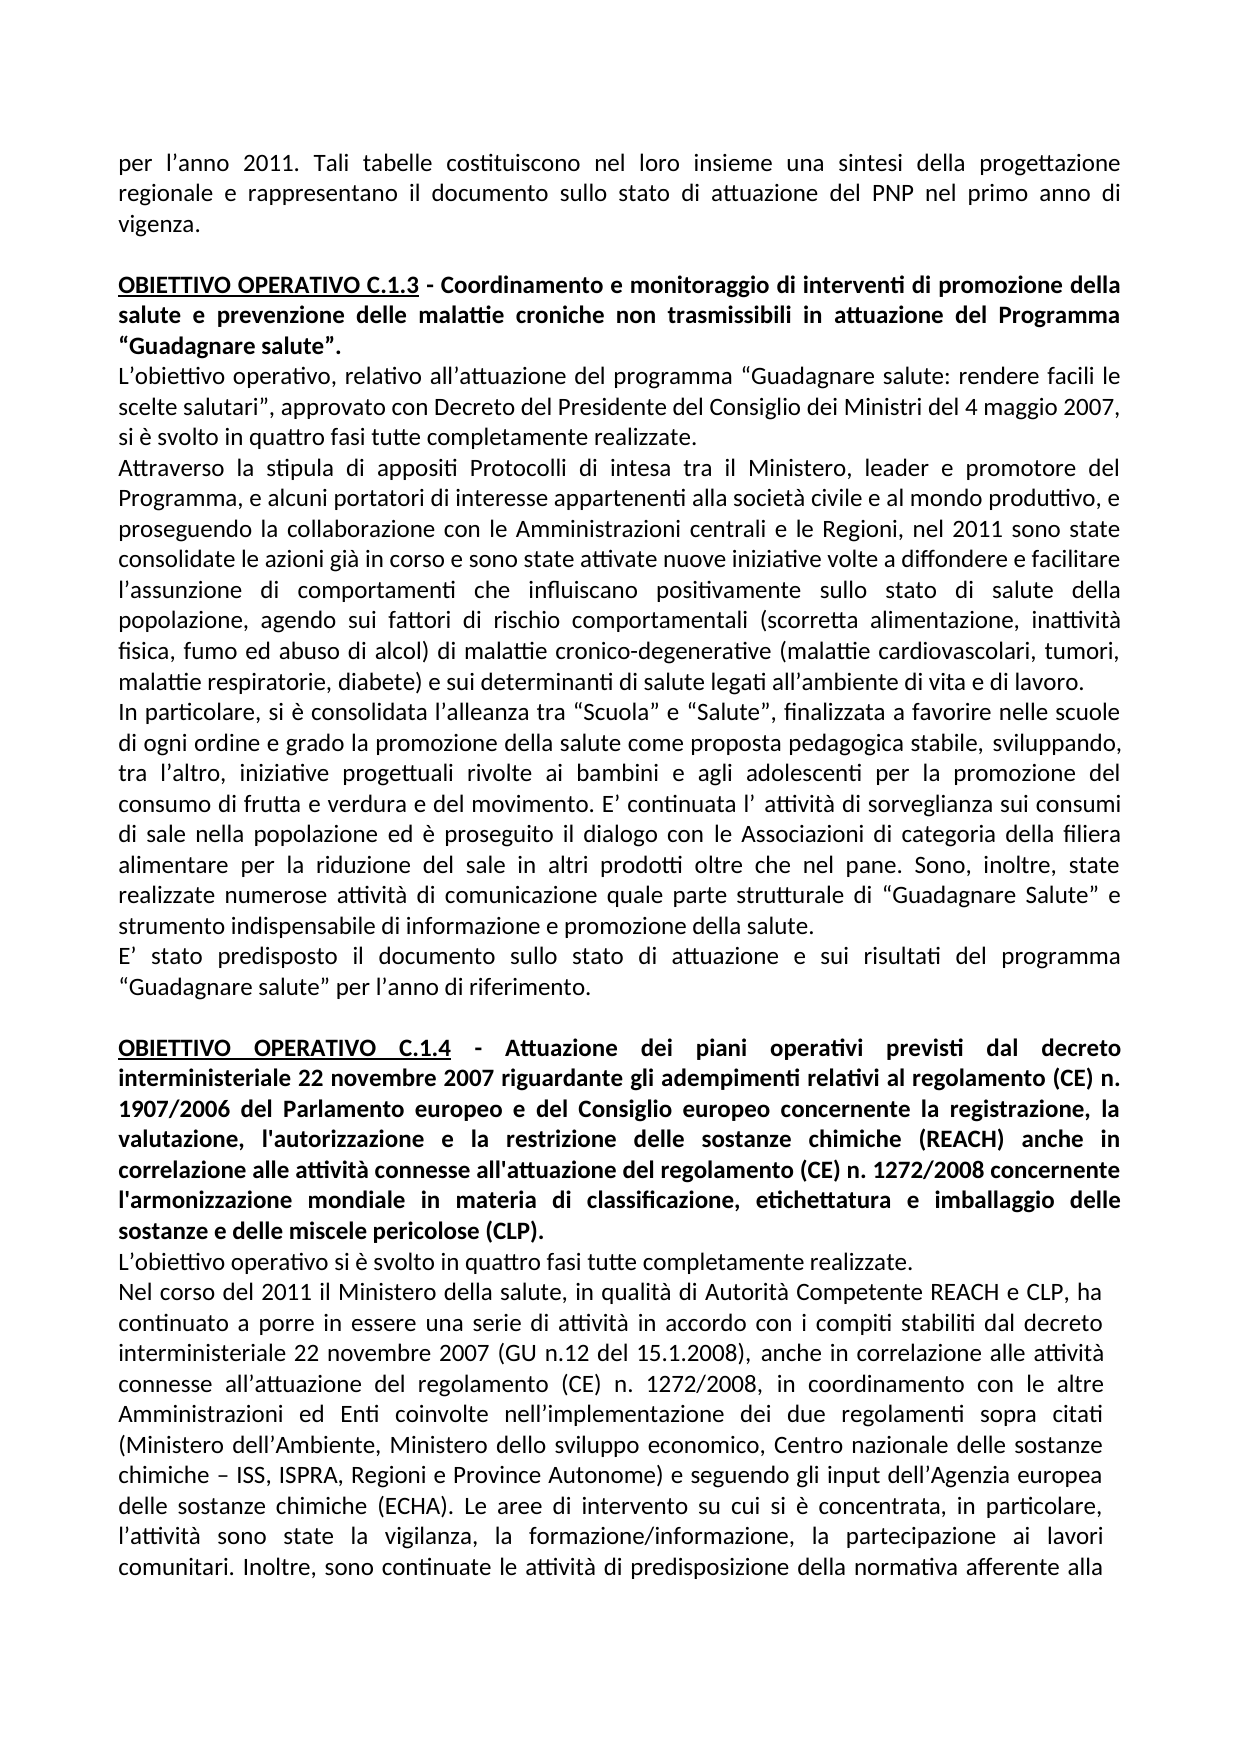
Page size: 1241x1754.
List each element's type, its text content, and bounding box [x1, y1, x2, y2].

text Attraverso la stipula di appositi Protocolli di intesa tra il Ministero, leader e promotore del Programma, e alcuni portatori di interesse appartenenti alla società civile e al mondo produttivo, e proseguendo la collaborazione con le Amministrazioni centrali e le Regioni, nel 2011 sono state consolidate le azioni già in corso e sono state attivate nuove iniziative volte a diffondere e facilitare l’assunzione di comportamenti che influiscano positivamente sullo stato di salute della popolazione, agendo sui fattori di rischio comportamentali (scorretta alimentazione, inattività fisica, fumo ed abuso di alcol) di malattie cronico-degenerative (malattie cardiovascolari, tumori, malattie respiratorie, diabete) e sui determinanti di salute legati all’ambiente di vita e di lavoro. [118, 452, 1122, 696]
text L’obiettivo operativo, relativo all’attuazione del programma “Guadagnare salute: rendere facili le scelte salutari”, approvato con Decreto del Presidente del Consiglio dei Ministri del 4 maggio 2007, si è svolto in quattro fasi tutte completamente realizzate. [118, 361, 1122, 452]
text In particolare, si è consolidata l’alleanza tra “Scuola” e “Salute”, finalizzata a favorire nelle scuole di ogni ordine e grado la promozione della salute come proposta pedagogica stabile, sviluppando, tra l’altro, iniziative progettuali rivolte ai bambini e agli adolescenti per la promozione del consumo di frutta e verdura e del movimento. E’ continuata l’ attività di sorveglianza sui consumi di sale nella popolazione ed è proseguito il dialogo con le Associazioni di categoria della filiera alimentare per la riduzione del sale in altri prodotti oltre che nel pane. Sono, inoltre, state realizzate numerose attività di comunicazione quale parte strutturale di “Guadagnare Salute” e strumento indispensabile di informazione e promozione della salute. [118, 696, 1122, 940]
text Nel corso del 2011 il Ministero della salute, in qualità di Autorità Competente REACH e CLP, ha continuato a porre in essere una serie di attività in accordo con i compiti stabiliti dal decreto interministeriale 22 novembre 2007 (GU n.12 del 15.1.2008), anche in correlazione alle attività connesse all’attuazione del regolamento (CE) n. 1272/2008, in coordinamento con le altre Amministrazioni ed Enti coinvolte nell’implementazione dei due regolamenti sopra citati (Ministero dell’Ambiente, Ministero dello sviluppo economico, Centro nazionale delle sostanze chimiche – ISS, ISPRA, Regioni e Province Autonome) e seguendo gli input dell’Agenzia europea delle sostanze chimiche (ECHA). Le aree di intervento su cui si è concentrata, in particolare, l’attività sono state la vigilanza, la formazione/informazione, la partecipazione ai lavori comunitari. Inoltre, sono continuate le attività di predisposizione della normativa afferente alla [118, 1276, 1105, 1581]
text per l’anno 2011. Tali tabelle costituiscono nel loro insieme una sintesi della progettazione regionale e rappresentano il documento sullo stato di attuazione del PNP nel primo anno di vigenza. [118, 147, 1122, 238]
text OBIETTIVO OPERATIVO C.1.3 - Coordinamento e monitoraggio di interventi di promozione della salute e prevenzione delle malattie croniche non trasmissibili in attuazione del Programma “Guadagnare salute”. [118, 269, 1122, 361]
text E’ stato predisposto il documento sullo stato di attuazione e sui risultati del programma “Guadagnare salute” per l’anno di riferimento. [118, 940, 1122, 1001]
text OBIETTIVO OPERATIVO C.1.4 - Attuazione dei piani operativi previsti dal decreto interministeriale 22 novembre 2007 riguardante gli adempimenti relativi al regolamento (CE) n. 1907/2006 del Parlamento europeo e del Consiglio europeo concernente la registrazione, la valutazione, l'autorizzazione e la restrizione delle sostanze chimiche (REACH) anche in correlazione alle attività connesse all'attuazione del regolamento (CE) n. 1272/2008 concernente l'armonizzazione mondiale in materia di classificazione, etichettatura e imballaggio delle sostanze e delle miscele pericolose (CLP). [118, 1032, 1122, 1246]
text L’obiettivo operativo si è svolto in quattro fasi tutte completamente realizzate. [118, 1246, 1122, 1276]
